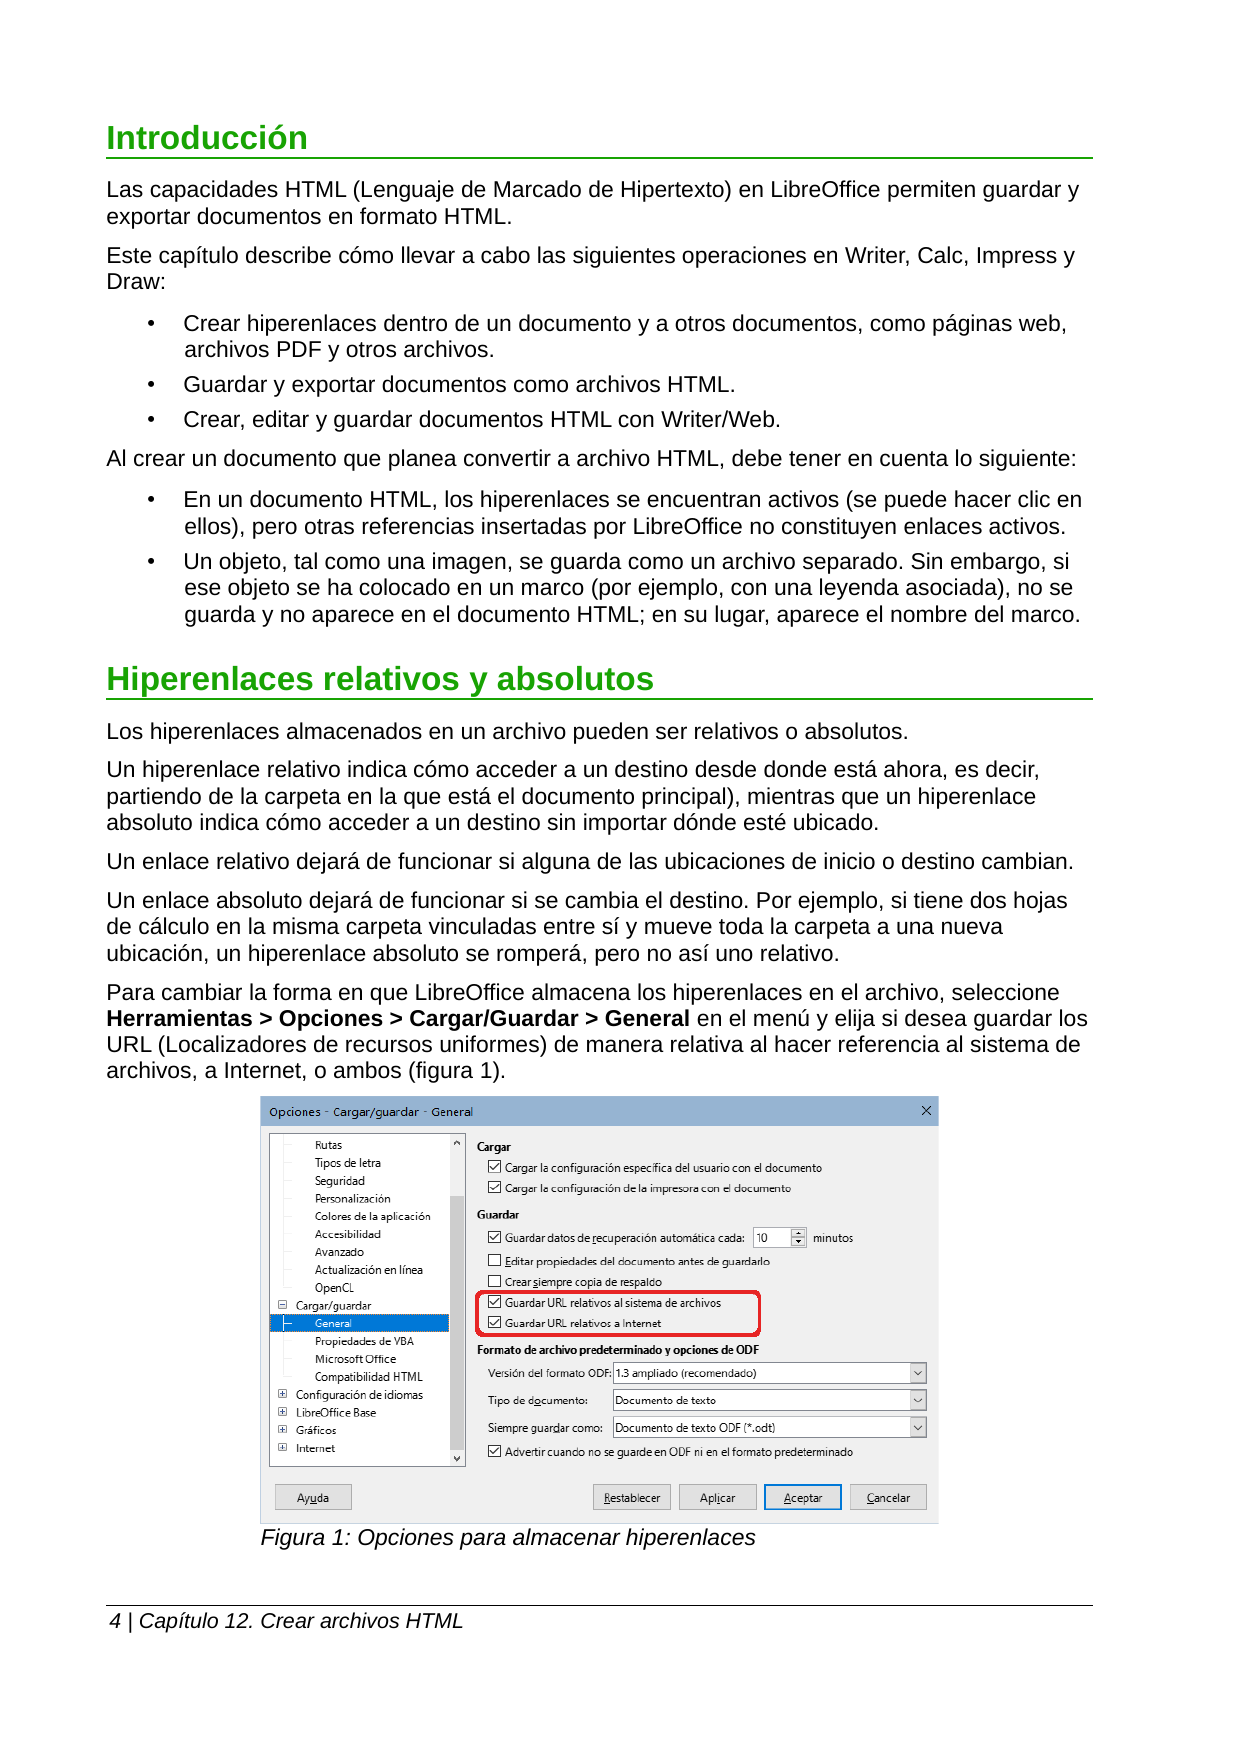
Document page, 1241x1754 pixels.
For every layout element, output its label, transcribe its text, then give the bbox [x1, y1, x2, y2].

subtitle Introducción [106, 118, 1093, 157]
text Las capacidades HTML (Lenguaje de Marcado de Hipertexto) en LibreOffice permiten guardar y exportar documentos en formato HTML. [106, 176, 1093, 229]
text Los hiperenlaces almacenados en un archivo pueden ser relativos o absolutos. [106, 718, 1093, 744]
text Un hiperenlace relativo indica cómo acceder a un destino desde donde está ahora, es decir, partiendo de la carpeta en la que está el documento principal), mientras que un hiperenlace absoluto indica cómo acceder a un destino sin importar dónde esté ubicado. [106, 756, 1093, 836]
list Crear, editar y guardar documentos HTML con Writer/Web. [144, 403, 1093, 436]
list Un objeto, tal como una imagen, se guarda como un archivo separado. Sin embargo, si ese objeto se ha colocado en un marco (por ejemplo, con una leyenda asociada), no se guarda y no aparece en el documento HTML; en su lugar, aparece el nombre del marco. [144, 545, 1093, 630]
list En un documento HTML, los hiperenlaces se encuentran activos (se puede hacer clic en ellos), pero otras referencias insertadas por LibreOffice no constituyen enlaces activos. [144, 483, 1093, 539]
list Guardar y exportar documentos como archivos HTML. [144, 368, 1093, 398]
picture [260, 1096, 939, 1524]
list Al crear un documento que planea convertir a archivo HTML, debe tener en cuenta lo siguiente: [106, 444, 1093, 471]
list Este capítulo describe cómo llevar a cabo las siguientes operaciones en Writer, Calc, Impress y Draw: [106, 242, 1093, 294]
list Crear hiperenlaces dentro de un documento y a otros documentos, como páginas web, archivos PDF y otros archivos. [144, 307, 1093, 362]
text Para cambiar la forma en que LibreOffice almacena los hiperenlaces en el archivo, seleccione Herramientas > Opciones > Cargar/Guardar > General en el menú y elija si desea guardar los URL (Localizadores de recursos uniformes) de manera relativa al hacer referencia al sistema de archivos, a Internet, o ambos (figura 1). [106, 978, 1093, 1084]
text Figura 1: Opciones para almacenar hiperenlaces [260, 1524, 938, 1550]
subtitle Hiperenlaces relativos y absolutos [106, 659, 1093, 698]
text Un enlace relativo dejará de funcionar si alguna de las ubicaciones de inicio o destino cambian. [106, 848, 1093, 874]
text Un enlace absoluto dejará de funcionar si se cambia el destino. Por ejemplo, si tiene dos hojas de cálculo en la misma carpeta vinculadas entre sí y mueve toda la carpeta a una nueva ubicación, un hiperenlace absoluto se romperá, pero no así uno relativo. [106, 887, 1093, 966]
